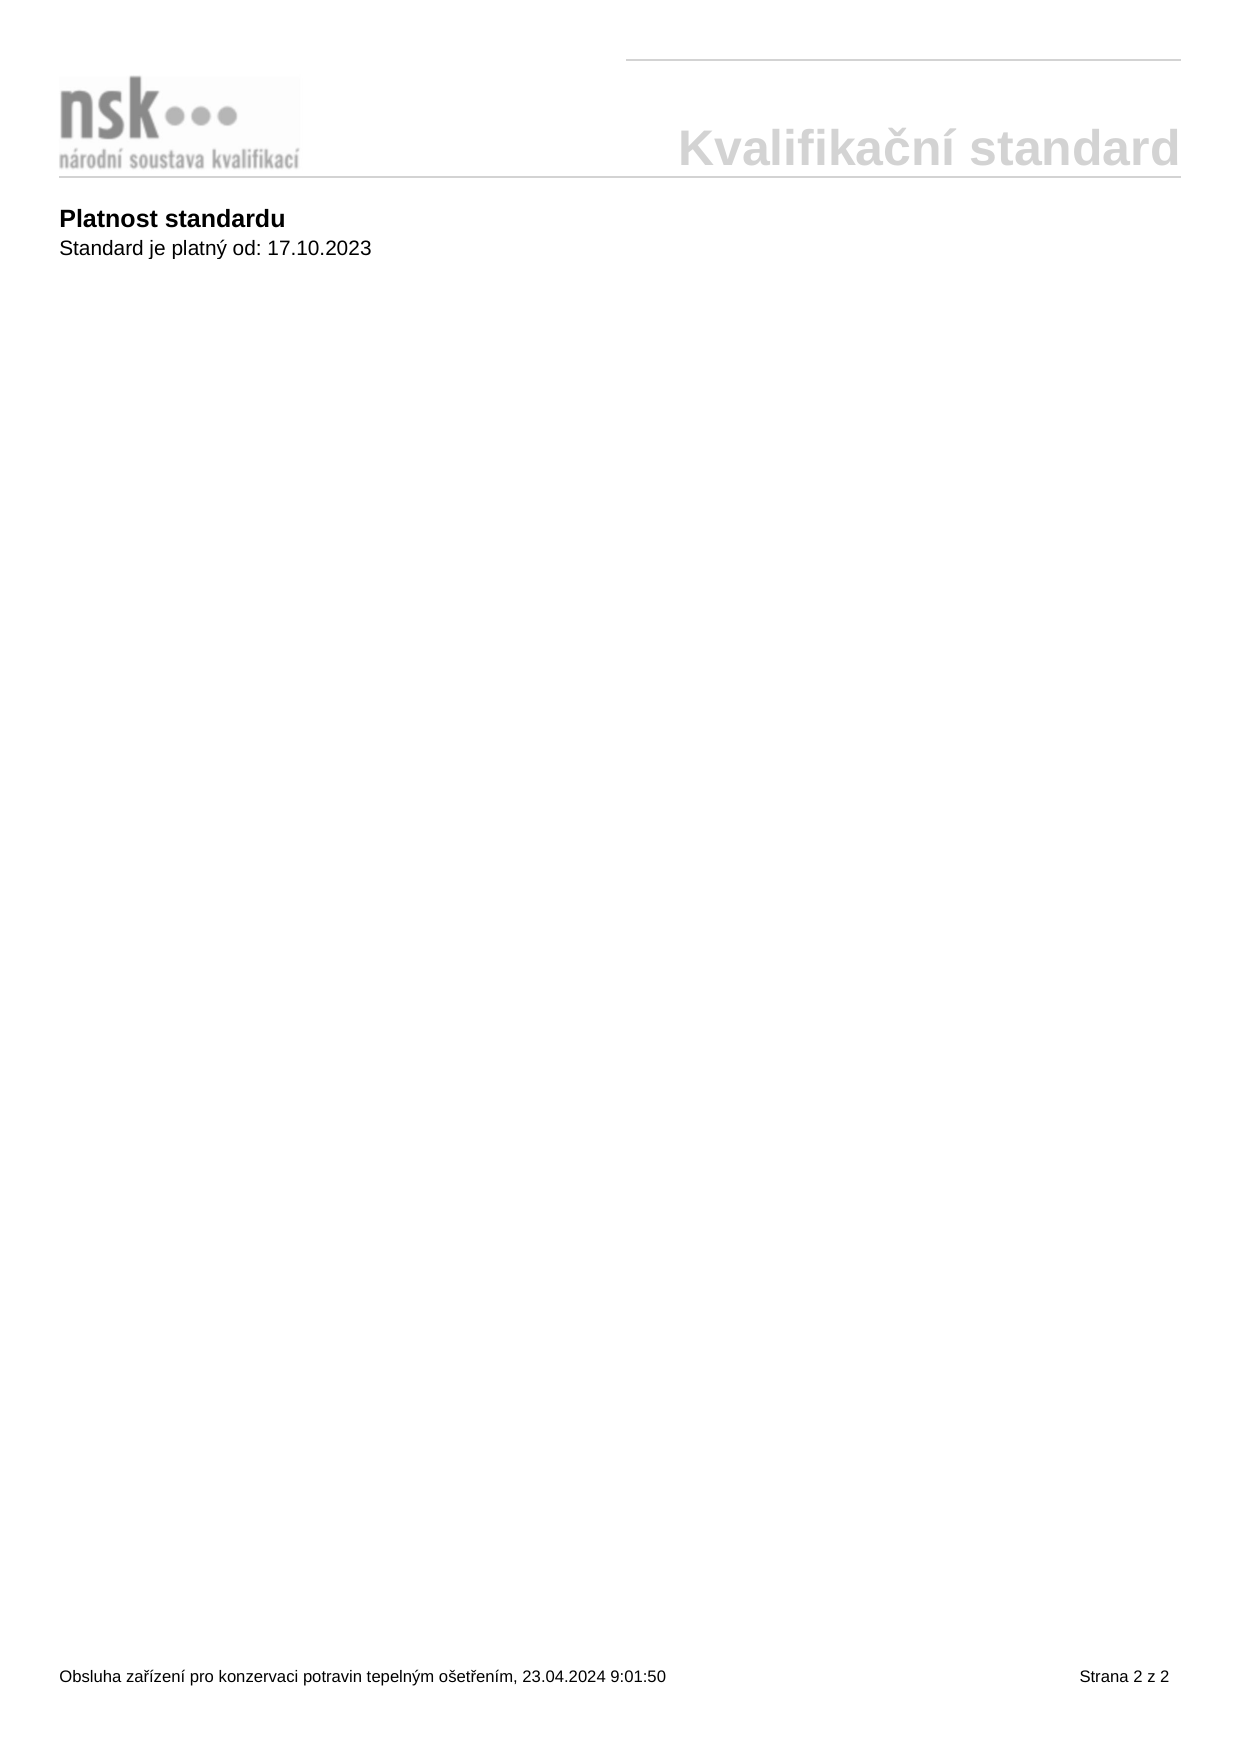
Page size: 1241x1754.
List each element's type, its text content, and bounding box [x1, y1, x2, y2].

table_cell [1169, 1159, 1181, 1409]
table_cell [484, 859, 620, 1159]
table_cell [620, 559, 626, 859]
table_cell [59, 171, 483, 176]
table_cell Standard je platný od: 17.10.2023 [59, 236, 1181, 259]
table_cell [59, 859, 483, 1159]
table_cell [862, 259, 1093, 559]
table_cell [484, 1159, 620, 1409]
table_cell [626, 259, 862, 559]
table_cell [1093, 559, 1169, 859]
table_cell [484, 559, 620, 859]
table_cell [59, 259, 483, 559]
table_cell [626, 859, 862, 1159]
table_cell [1169, 259, 1181, 559]
table_cell Obsluha zařízení pro konzervaci potravin tepelným ošetřením, 23.04.2024 9:01:50 [59, 1658, 862, 1694]
table_cell [1093, 194, 1169, 200]
table_cell [1169, 559, 1181, 859]
table_cell [620, 1159, 626, 1409]
table_cell [862, 559, 1093, 859]
table_cell [484, 171, 620, 176]
table_cell [620, 1409, 626, 1658]
table_cell [862, 194, 1093, 200]
table_cell [59, 194, 483, 200]
table_cell [862, 859, 1093, 1159]
table_cell [1169, 859, 1181, 1159]
table_cell [1169, 194, 1181, 200]
table_cell [1093, 1159, 1169, 1409]
table_cell [1093, 1409, 1169, 1658]
table_cell [626, 1409, 862, 1658]
table_cell [621, 59, 626, 170]
table_cell [626, 194, 862, 200]
table_cell [59, 1159, 483, 1409]
table_cell [1169, 1409, 1181, 1658]
table_cell [59, 178, 1181, 194]
table_cell Kvalifikační standard [626, 61, 1181, 176]
table_cell [626, 559, 862, 859]
table_cell [59, 1409, 483, 1658]
table_cell [1169, 1658, 1181, 1694]
table_cell [862, 1409, 1093, 1658]
table_cell [59, 559, 483, 859]
table_cell [484, 259, 620, 559]
table_cell [1093, 859, 1169, 1159]
table_cell [620, 859, 626, 1159]
table_cell Platnost standardu [59, 200, 1181, 236]
table_cell [484, 1409, 620, 1658]
table_cell [1093, 259, 1169, 559]
table_cell [484, 194, 620, 200]
table_cell [626, 1159, 862, 1409]
table_cell Strana 2 z 2 [862, 1658, 1169, 1694]
picture [58, 59, 621, 171]
table_cell [620, 259, 626, 559]
table_cell [862, 1159, 1093, 1409]
